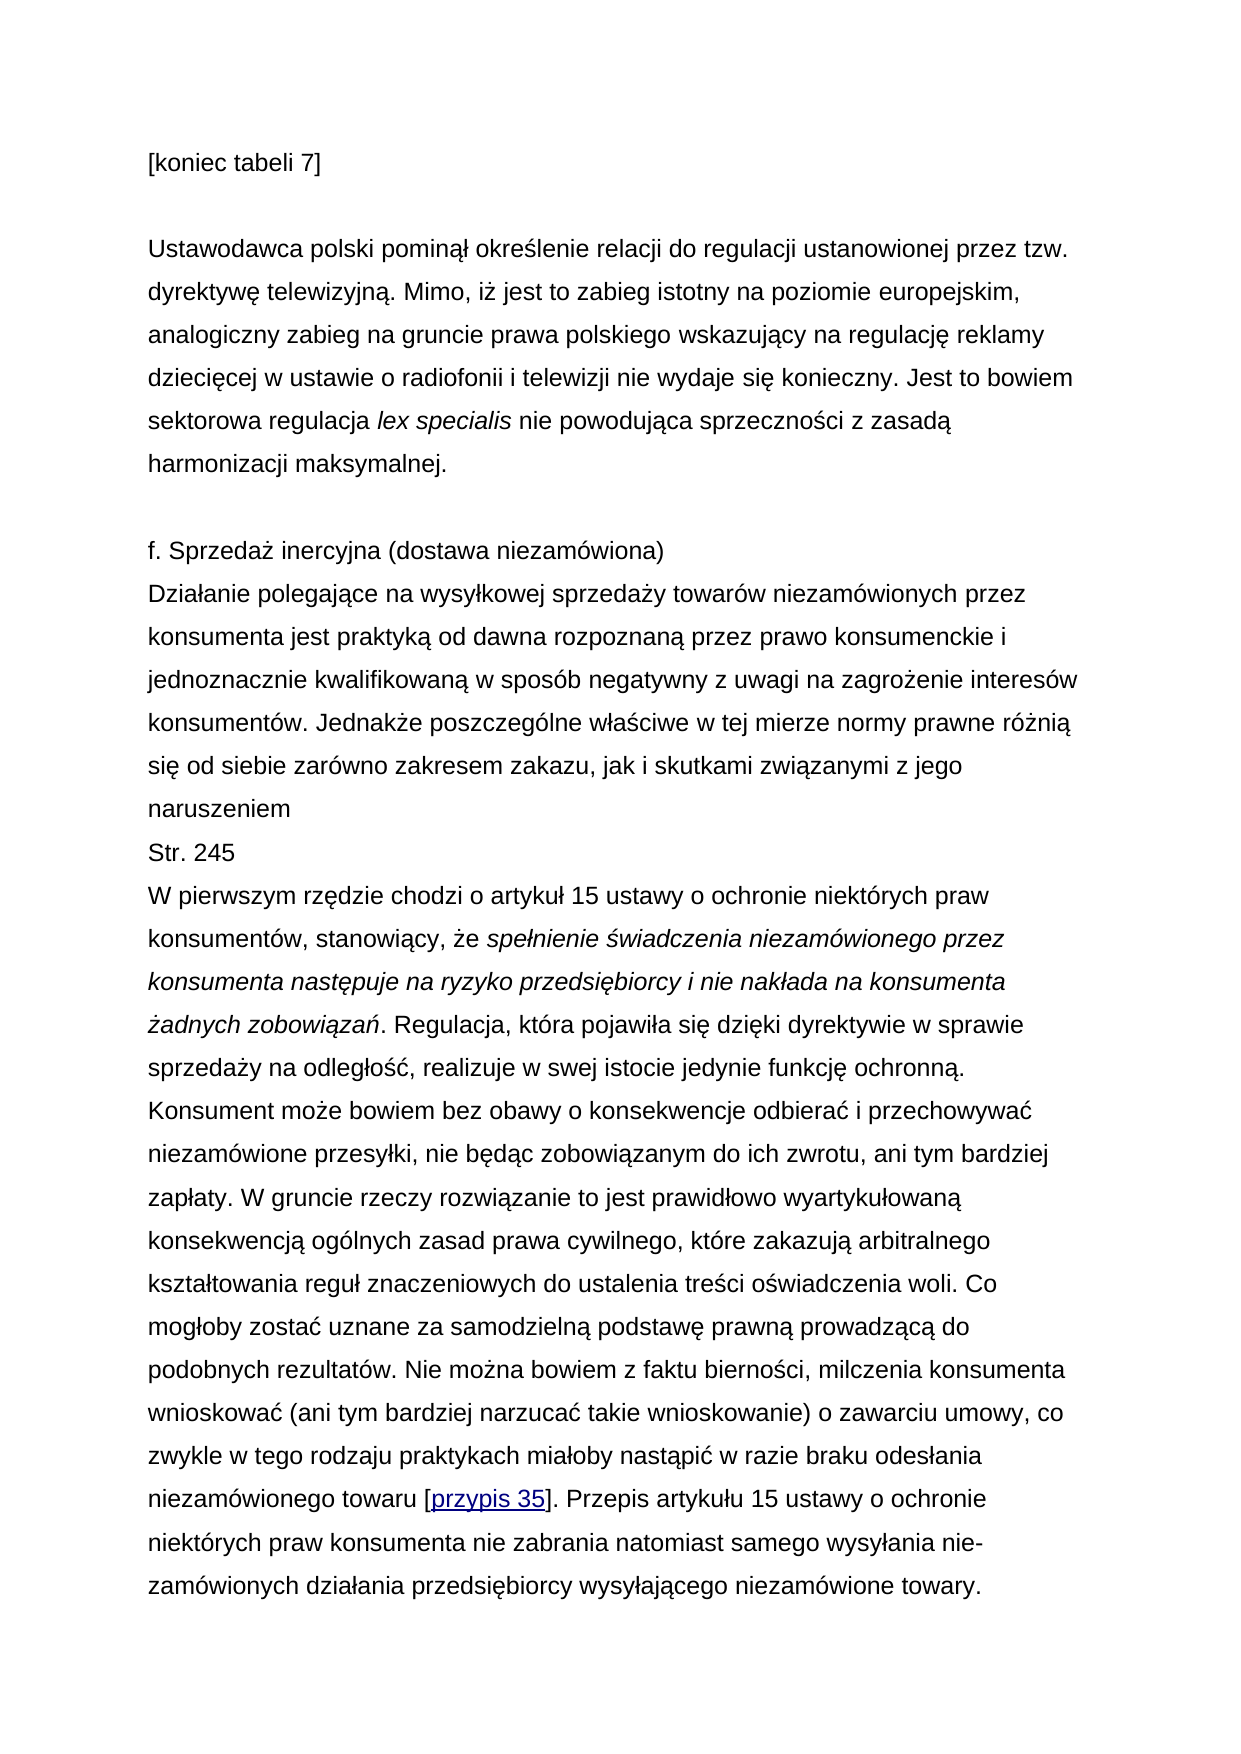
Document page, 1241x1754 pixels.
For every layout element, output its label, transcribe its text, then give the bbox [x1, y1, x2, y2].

text Ustawodawca polski pominął określenie relacji do regulacji ustanowionej przez tzw. dyrektywę telewizyjną. Mimo, iż jest to zabieg istotny na poziomie europejskim, analogiczny zabieg na gruncie prawa polskiego wskazujący na regulację reklamy dziecięcej w ustawie o radiofonii i telewizji nie wydaje się konieczny. Jest to bowiem sektorowa regulacja lex specialis nie powodująca sprzeczności z zasadą harmonizacji maksymalnej. [148, 234, 1093, 478]
text Str. 245 [148, 838, 1093, 866]
text Działanie polegające na wysyłkowej sprzedaży towarów niezamówionych przez konsumenta jest praktyką od dawna rozpoznaną przez prawo konsumenckie i jednoznacznie kwalifikowaną w sposób negatywny z uwagi na zagrożenie interesów konsumentów. Jednakże poszczególne właściwe w tej mierze normy prawne różnią się od siebie zarówno zakresem zakazu, jak i skutkami związanymi z jego naruszeniem [148, 579, 1093, 823]
list f. Sprzedaż inercyjna (dostawa niezamówiona) [148, 536, 1093, 564]
text W pierwszym rzędzie chodzi o artykuł 15 ustawy o ochronie niektórych praw konsumentów, stanowiący, że spełnienie świadczenia niezamówionego przez konsumenta następuje na ryzyko przedsiębiorcy i nie nakłada na konsumenta żadnych zobowiązań. Regulacja, która pojawiła się dzięki dyrektywie w sprawie sprzedaży na odległość, realizuje w swej istocie jedynie funkcję ochronną. Konsument może bowiem bez obawy o konsekwencje odbierać i przechowywać niezamówione przesyłki, nie będąc zobowiązanym do ich zwrotu, ani tym bardziej zapłaty. W gruncie rzeczy rozwiązanie to jest prawidłowo wyartykułowaną konsekwencją ogólnych zasad prawa cywilnego, które zakazują arbitralnego kształtowania reguł znaczeniowych do ustalenia treści oświadczenia woli. Co mogłoby zostać uznane za samodzielną podstawę prawną prowadzącą do podobnych rezultatów. Nie można bowiem z faktu bierności, milczenia konsumenta wnioskować (ani tym bardziej narzucać takie wnioskowanie) o zawarciu umowy, co zwykle w tego rodzaju praktykach miałoby nastąpić w razie braku odesłania niezamówionego towaru [przypis 35]. Przepis artykułu 15 ustawy o ochronie niektórych praw konsumenta nie zabrania natomiast samego wysyłania nie- zamówionych działania przedsiębiorcy wysyłającego niezamówione towary. [148, 881, 1093, 1599]
text [koniec tabeli 7] [148, 148, 1093, 176]
